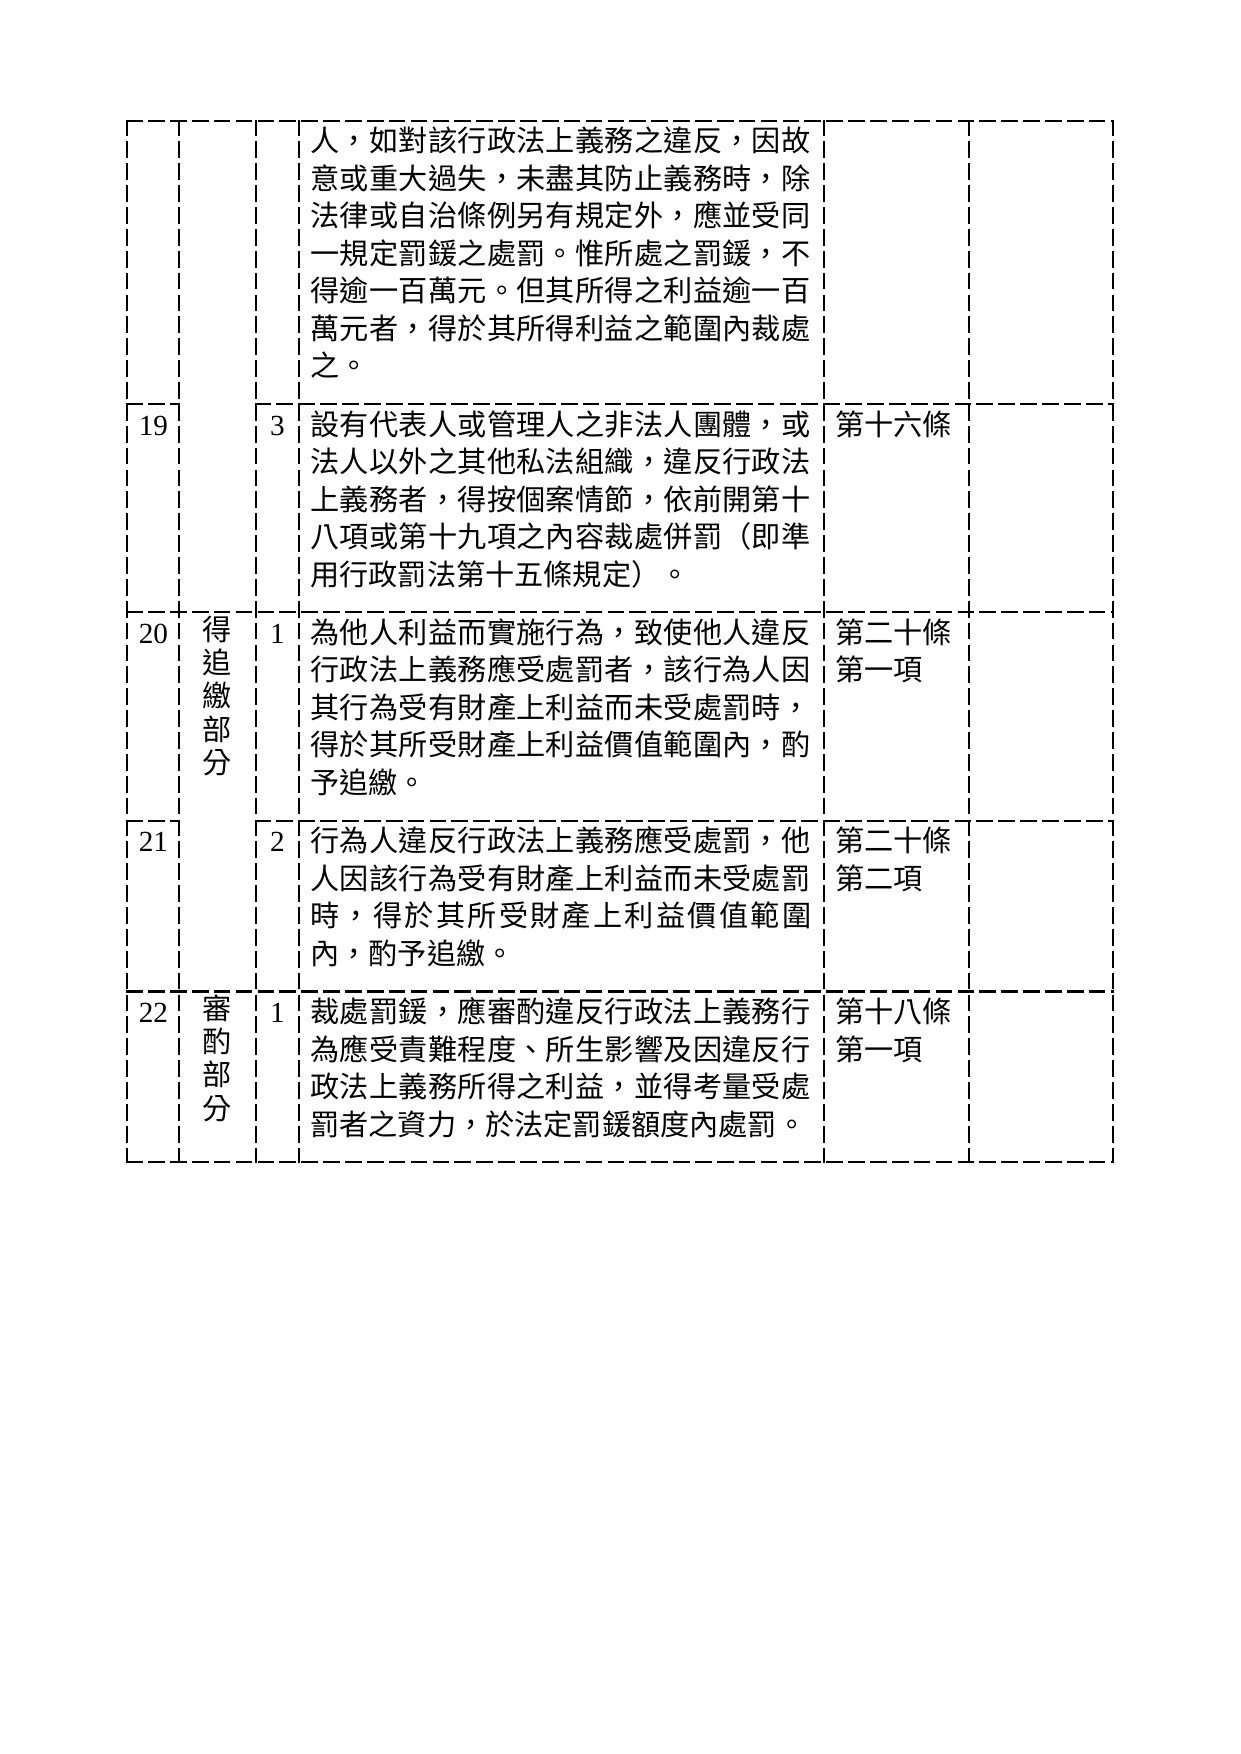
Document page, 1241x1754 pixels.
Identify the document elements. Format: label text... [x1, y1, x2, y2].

table_cell 3 [256, 403, 299, 611]
table_cell 1 [256, 990, 299, 1161]
table_cell 得追繳部分 [179, 611, 256, 990]
table_cell [127, 120, 179, 403]
table_cell 1 [256, 611, 299, 819]
table_cell [179, 120, 256, 611]
table_cell 人，如對該行政法上義務之違反，因故意或重大過失，未盡其防止義務時，除法律或自治條例另有規定外，應並受同一規定罰鍰之處罰。惟所處之罰鍰，不得逾一百萬元。但其所得之利益逾一百萬元者，得於其所得利益之範圍內裁處之。 [299, 120, 823, 403]
table_cell 設有代表人或管理人之非法人團體，或法人以外之其他私法組織，違反行政法上義務者，得按個案情節，依前開第十八項或第十九項之內容裁處併罰（即準用行政罰法第十五條規定）。 [299, 403, 823, 611]
table_cell 第二十條第二項 [824, 820, 968, 990]
table_cell 21 [127, 820, 179, 990]
table_cell 19 [127, 403, 179, 611]
table_cell [969, 611, 1113, 819]
table_cell 為他人利益而實施行為，致使他人違反行政法上義務應受處罰者，該行為人因其行為受有財產上利益而未受處罰時，得於其所受財產上利益價值範圍內，酌予追繳。 [299, 611, 823, 819]
table_cell [969, 403, 1113, 611]
table_cell 2 [256, 820, 299, 990]
table_cell 審酌部分 [179, 990, 256, 1161]
table_cell [969, 820, 1113, 990]
table_cell 第十六條 [824, 403, 968, 611]
table_cell [969, 990, 1113, 1161]
table_cell 第二十條第一項 [824, 611, 968, 819]
table_cell [824, 120, 968, 403]
table_cell 第十八條第一項 [824, 990, 968, 1161]
table_cell 行為人違反行政法上義務應受處罰，他人因該行為受有財產上利益而未受處罰時，得於其所受財產上利益價值範圍內，酌予追繳。 [299, 820, 823, 990]
table_cell [969, 120, 1113, 403]
table_cell 裁處罰鍰，應審酌違反行政法上義務行為應受責難程度、所生影響及因違反行政法上義務所得之利益，並得考量受處罰者之資力，於法定罰鍰額度內處罰。 [299, 990, 823, 1161]
table_cell [256, 120, 299, 403]
table_cell 22 [127, 990, 179, 1161]
table_cell 20 [127, 611, 179, 819]
